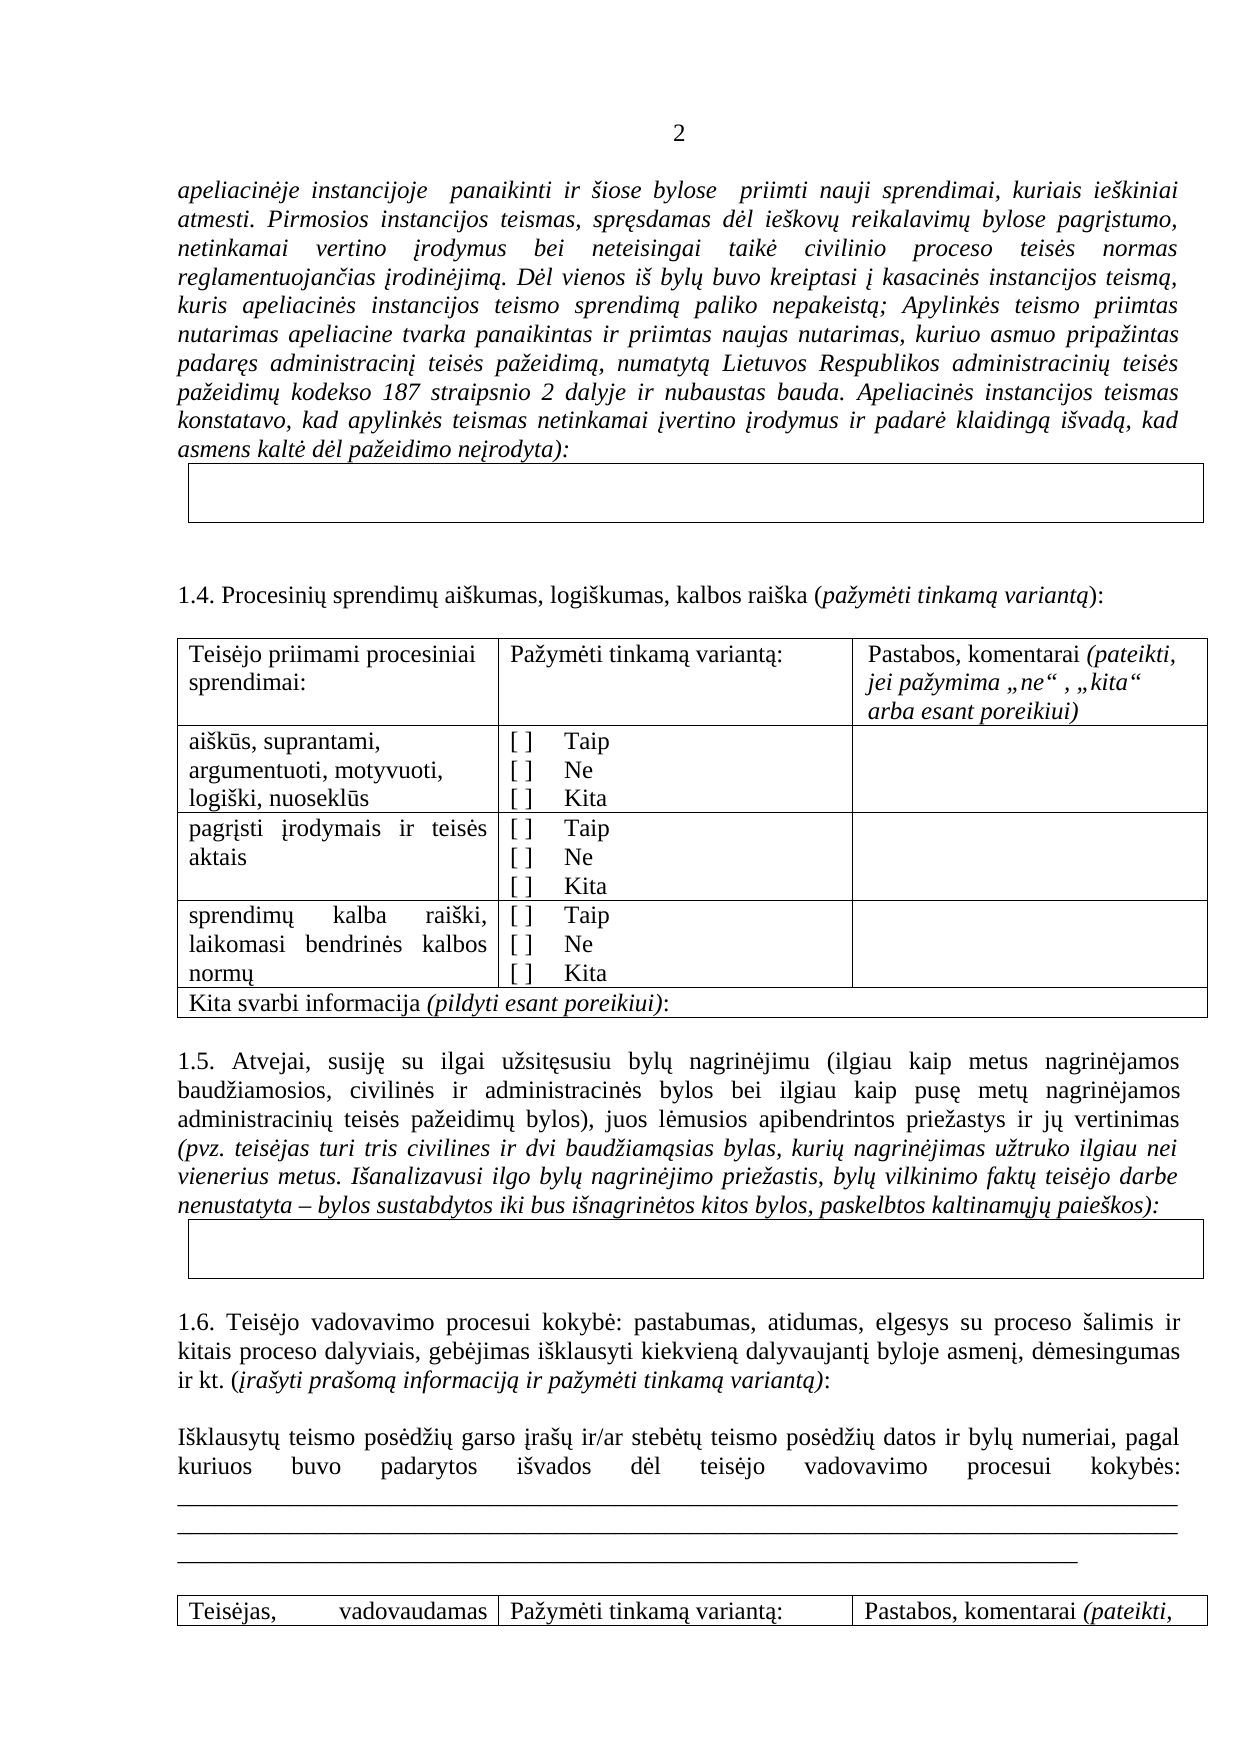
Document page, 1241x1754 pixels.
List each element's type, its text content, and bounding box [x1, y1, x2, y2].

text 1.6. Teisėjo vadovavimo procesui kokybė: pastabumas, atidumas, elgesys su proceso šalimis ir kitais proceso dalyviais, gebėjimas išklausyti kiekvieną dalyvaujantį byloje asmenį, dėmesingumas ir kt. (įrašyti prašomą informaciją ir pažymėti tinkamą variantą): [177, 1307, 1181, 1393]
table_header Pažymėti tinkamą variantą: [499, 639, 852, 725]
table_cell [853, 726, 1207, 812]
table_header Pažymėti tinkamą variantą: [499, 1596, 852, 1624]
table_header Teisėjas, vadovaudamas [178, 1596, 498, 1624]
table_cell Kita svarbi informacija (pildyti esant poreikiui): [178, 988, 1207, 1017]
table_cell [ ] Taip [ ] Ne [ ] Kita [499, 901, 852, 987]
table_cell pagrįsti įrodymais ir teisės aktais [178, 813, 498, 899]
text 1.5. Atvejai, susiję su ilgai užsitęsusiu bylų nagrinėjimu (ilgiau kaip metus nagrinėjamos baudžiamosios, civilinės ir administracinės bylos bei ilgiau kaip pusę metų nagrinėjamos administracinių teisės pažeidimų bylos), juos lėmusios apibendrintos priežastys ir jų vertinimas (pvz. teisėjas turi tris civilines ir dvi baudžiamąsias bylas, kurių nagrinėjimas užtruko ilgiau nei vienerius metus. Išanalizavusi ilgo bylų nagrinėjimo priežastis, bylų vilkinimo faktų teisėjo darbe nenustatyta – bylos sustabdytos iki bus išnagrinėtos kitos bylos, paskelbtos kaltinamųjų paieškos): [177, 1046, 1181, 1219]
table_cell sprendimų kalba raiški, laikomasi bendrinės kalbos normų [178, 901, 498, 987]
table_cell [853, 813, 1207, 899]
text Išklausytų teismo posėdžių garso įrašų ir/ar stebėtų teismo posėdžių datos ir bylų numeriai, pagal kuriuos buvo padarytos išvados dėl teisėjo vadovavimo procesui kokybės: ________________________________________________________________________________________________________________________________________________________________________________________________________________________________________ [177, 1422, 1181, 1566]
table_header Pastabos, komentarai (pateikti, [853, 1596, 1207, 1624]
table_header [189, 1220, 1203, 1277]
table_header [189, 464, 1203, 522]
table_header Teisėjo priimami procesiniai sprendimai: [178, 639, 498, 725]
table_cell aiškūs, suprantami, argumentuoti, motyvuoti, logiški, nuoseklūs [178, 726, 498, 812]
table_cell [ ] Taip [ ] Ne [ ] Kita [499, 726, 852, 812]
text 1.4. Procesinių sprendimų aiškumas, logiškumas, kalbos raiška (pažymėti tinkamą variantą): [177, 580, 1181, 609]
table_cell [ ] Taip [ ] Ne [ ] Kita [499, 813, 852, 899]
text apeliacinėje instancijoje panaikinti ir šiose bylose priimti nauji sprendimai, kuriais ieškiniai atmesti. Pirmosios instancijos teismas, spręsdamas dėl ieškovų reikalavimų bylose pagrįstumo, netinkamai vertino įrodymus bei neteisingai taikė civilinio proceso teisės normas reglamentuojančias įrodinėjimą. Dėl vienos iš bylų buvo kreiptasi į kasacinės instancijos teismą, kuris apeliacinės instancijos teismo sprendimą paliko nepakeistą; Apylinkės teismo priimtas nutarimas apeliacine tvarka panaikintas ir priimtas naujas nutarimas, kuriuo asmuo pripažintas padaręs administracinį teisės pažeidimą, numatytą Lietuvos Respublikos administracinių teisės pažeidimų kodekso 187 straipsnio 2 dalyje ir nubaustas bauda. Apeliacinės instancijos teismas konstatavo, kad apylinkės teismas netinkamai įvertino įrodymus ir padarė klaidingą išvadą, kad asmens kaltė dėl pažeidimo neįrodyta): [177, 176, 1181, 463]
table_header Pastabos, komentarai (pateikti, jei pažymima „ne“ , „kita“ arba esant poreikiui) [853, 639, 1207, 725]
table_cell [853, 901, 1207, 987]
